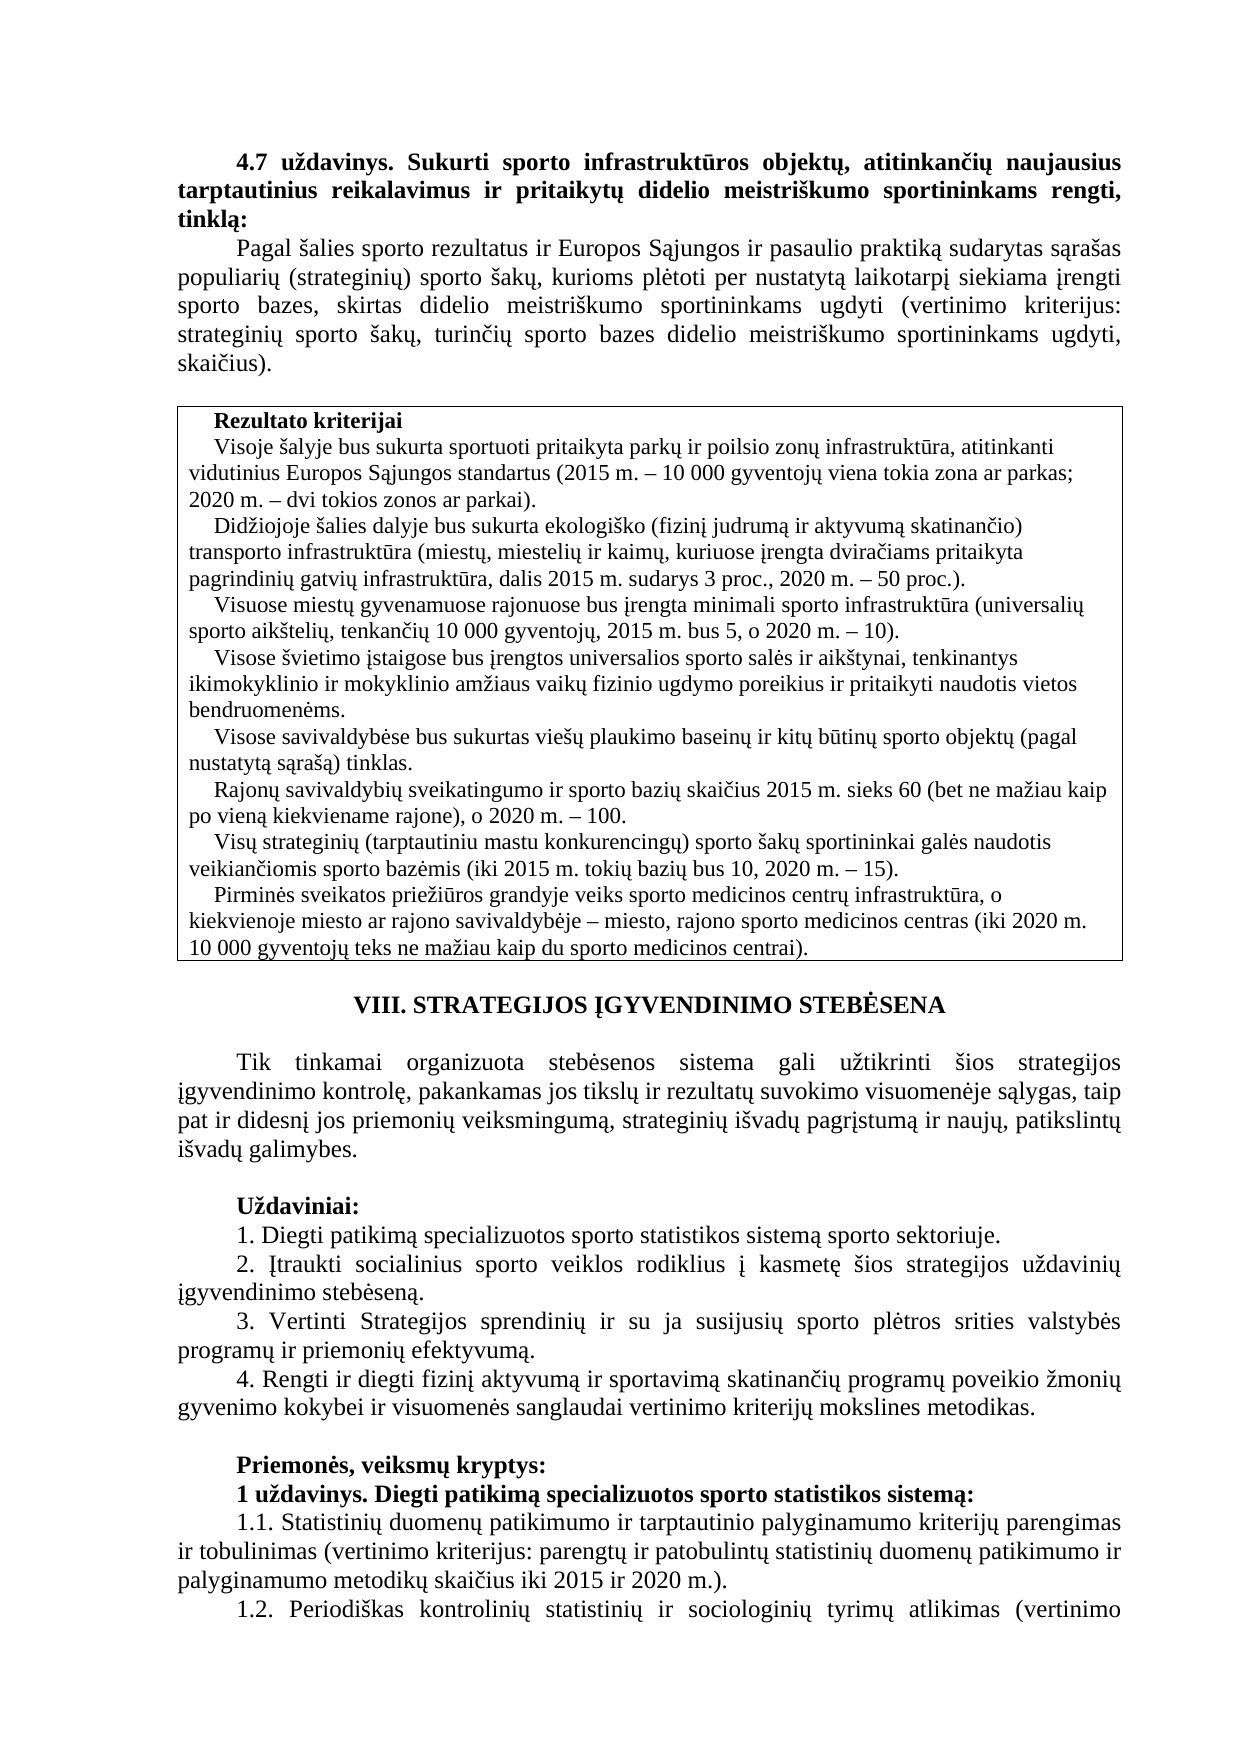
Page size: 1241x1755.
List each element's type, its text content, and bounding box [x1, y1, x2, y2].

text 4.7 uždavinys. Sukurti sporto infrastruktūros objektų, atitinkančių naujausius tarptautinius reikalavimus ir pritaikytų didelio meistriškumo sportininkams rengti, tinklą: [177, 147, 1122, 233]
text 3. Vertinti Strategijos sprendinių ir su ja susijusių sporto plėtros srities valstybės programų ir priemonių efektyvumą. [177, 1306, 1122, 1364]
text VIII. STRATEGIJOS ĮGYVENDINIMO STEBĖSENA [177, 990, 1122, 1019]
text 1. Diegti patikimą specializuotos sporto statistikos sistemą sporto sektoriuje. [177, 1220, 1122, 1249]
text 1.2. Periodiškas kontrolinių statistinių ir sociologinių tyrimų atlikimas (vertinimo [177, 1594, 1122, 1622]
text Priemonės, veiksmų kryptys: [177, 1450, 1122, 1479]
text Pagal šalies sporto rezultatus ir Europos Sąjungos ir pasaulio praktiką sudarytas sąrašas populiarių (strateginių) sporto šakų, kurioms plėtoti per nustatytą laikotarpį siekiama įrengti sporto bazes, skirtas didelio meistriškumo sportininkams ugdyti (vertinimo kriterijus: strateginių sporto šakų, turinčių sporto bazes didelio meistriškumo sportininkams ugdyti, skaičius). [177, 233, 1122, 377]
table_header Rezultato kriterijai Visoje šalyje bus sukurta sportuoti pritaikyta parkų ir poilsio zonų infrastruktūra, atitinkanti vidutinius Europos Sąjungos standartus (2015 m. – 10 000 gyventojų viena tokia zona ar parkas; 2020 m. – dvi tokios zonos ar parkai). Didžiojoje šalies dalyje bus sukurta ekologiško (fizinį judrumą ir aktyvumą skatinančio) transporto infrastruktūra (miestų, miestelių ir kaimų, kuriuose įrengta dviračiams pritaikyta pagrindinių gatvių infrastruktūra, dalis 2015 m. sudarys 3 proc., 2020 m. – 50 proc.). Visuose miestų gyvenamuose rajonuose bus įrengta minimali sporto infrastruktūra (universalių sporto aikštelių, tenkančių 10 000 gyventojų, 2015 m. bus 5, o 2020 m. – 10). Visose švietimo įstaigose bus įrengtos universalios sporto salės ir aikštynai, tenkinantys ikimokyklinio ir mokyklinio amžiaus vaikų fizinio ugdymo poreikius ir pritaikyti naudotis vietos bendruomenėms. Visose savivaldybėse bus sukurtas viešų plaukimo baseinų ir kitų būtinų sporto objektų (pagal nustatytą sąrašą) tinklas. Rajonų savivaldybių sveikatingumo ir sporto bazių skaičius 2015 m. sieks 60 (bet ne mažiau kaip po vieną kiekviename rajone), o 2020 m. – 100. Visų strateginių (tarptautiniu mastu konkurencingų) sporto šakų sportininkai galės naudotis veikiančiomis sporto bazėmis (iki 2015 m. tokių bazių bus 10, 2020 m. – 15). Pirminės sveikatos priežiūros grandyje veiks sporto medicinos centrų infrastruktūra, o kiekvienoje miesto ar rajono savivaldybėje – miesto, rajono sporto medicinos centras (iki 2020 m. 10 000 gyventojų teks ne mažiau kaip du sporto medicinos centrai). [178, 407, 1122, 960]
text 1 uždavinys. Diegti patikimą specializuotos sporto statistikos sistemą: [177, 1479, 1122, 1507]
text 1.1. Statistinių duomenų patikimumo ir tarptautinio palyginamumo kriterijų parengimas ir tobulinimas (vertinimo kriterijus: parengtų ir patobulintų statistinių duomenų patikimumo ir palyginamumo metodikų skaičius iki 2015 ir 2020 m.). [177, 1507, 1122, 1594]
text Uždaviniai: [177, 1191, 1122, 1220]
text 4. Rengti ir diegti fizinį aktyvumą ir sportavimą skatinančių programų poveikio žmonių gyvenimo kokybei ir visuomenės sanglaudai vertinimo kriterijų mokslines metodikas. [177, 1364, 1122, 1421]
text Tik tinkamai organizuota stebėsenos sistema gali užtikrinti šios strategijos įgyvendinimo kontrolę, pakankamas jos tikslų ir rezultatų suvokimo visuomenėje sąlygas, taip pat ir didesnį jos priemonių veiksmingumą, strateginių išvadų pagrįstumą ir naujų, patikslintų išvadų galimybes. [177, 1047, 1122, 1162]
text 2. Įtraukti socialinius sporto veiklos rodiklius į kasmetę šios strategijos uždavinių įgyvendinimo stebėseną. [177, 1249, 1122, 1306]
